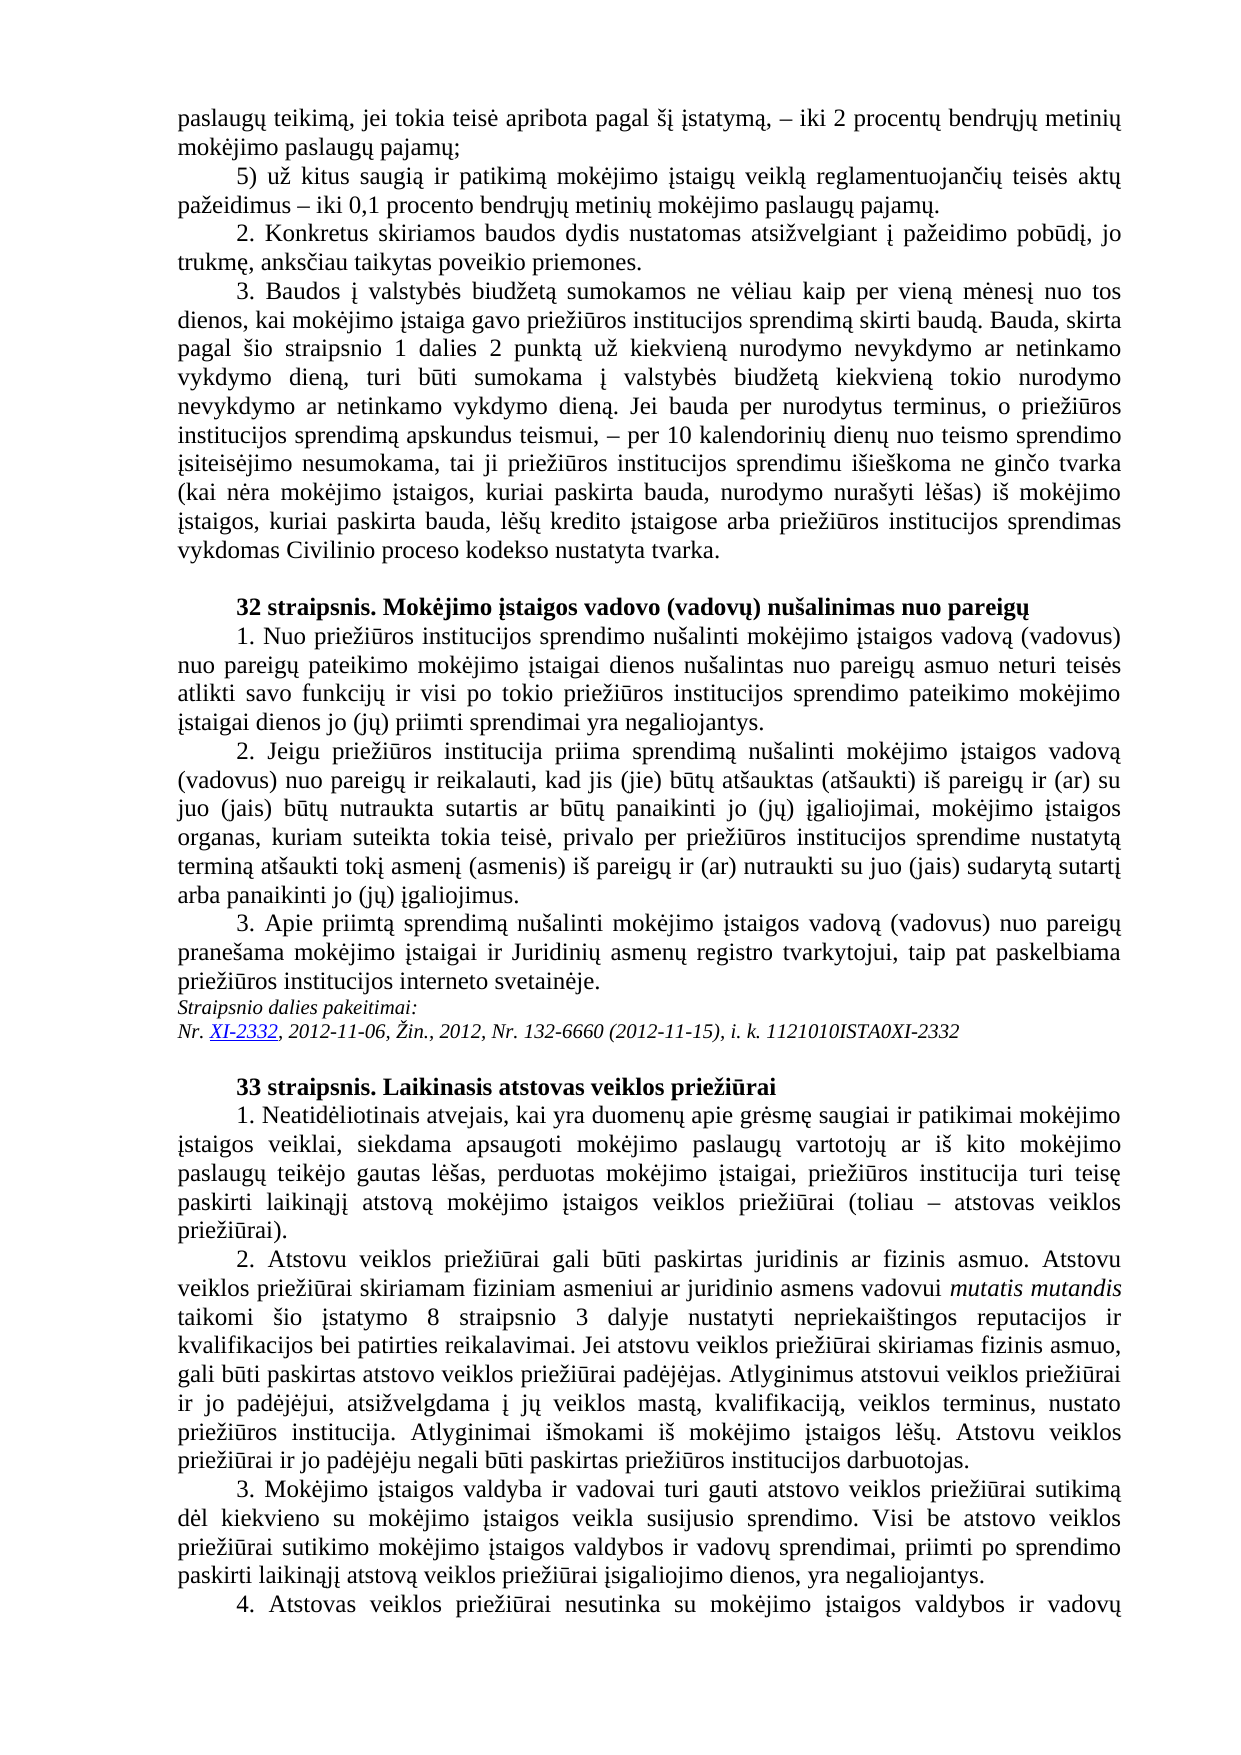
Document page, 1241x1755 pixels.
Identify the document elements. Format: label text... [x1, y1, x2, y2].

text 3. Mokėjimo įstaigos valdyba ir vadovai turi gauti atstovo veiklos priežiūrai sutikimą dėl kiekvieno su mokėjimo įstaigos veikla susijusio sprendimo. Visi be atstovo veiklos priežiūrai sutikimo mokėjimo įstaigos valdybos ir vadovų sprendimai, priimti po sprendimo paskirti laikinąjį atstovą veiklos priežiūrai įsigaliojimo dienos, yra negaliojantys. [177, 1474, 1122, 1589]
text Nr. XI-2332, 2012-11-06, Žin., 2012, Nr. 132-6660 (2012-11-15), i. k. 1121010ISTA0XI-2332 [177, 1019, 1122, 1043]
text paslaugų teikimą, jei tokia teisė apribota pagal šį įstatymą, – iki 2 procentų bendrųjų metinių mokėjimo paslaugų pajamų; [177, 103, 1122, 161]
text 2. Konkretus skiriamos baudos dydis nustatomas atsižvelgiant į pažeidimo pobūdį, jo trukmę, anksčiau taikytas poveikio priemones. [177, 218, 1122, 276]
text 5) už kitus saugią ir patikimą mokėjimo įstaigų veiklą reglamentuojančių teisės aktų pažeidimus – iki 0,1 procento bendrųjų metinių mokėjimo paslaugų pajamų. [177, 161, 1122, 218]
text 1. Neatidėliotinais atvejais, kai yra duomenų apie grėsmę saugiai ir patikimai mokėjimo įstaigos veiklai, siekdama apsaugoti mokėjimo paslaugų vartotojų ar iš kito mokėjimo paslaugų teikėjo gautas lėšas, perduotas mokėjimo įstaigai, priežiūros institucija turi teisę paskirti laikinąjį atstovą mokėjimo įstaigos veiklos priežiūrai (toliau – atstovas veiklos priežiūrai). [177, 1100, 1122, 1244]
text 33 straipsnis. Laikinasis atstovas veiklos priežiūrai [177, 1072, 1122, 1100]
text 32 straipsnis. Mokėjimo įstaigos vadovo (vadovų) nušalinimas nuo pareigų [177, 592, 1122, 621]
text 2. Jeigu priežiūros institucija priima sprendimą nušalinti mokėjimo įstaigos vadovą (vadovus) nuo pareigų ir reikalauti, kad jis (jie) būtų atšauktas (atšaukti) iš pareigų ir (ar) su juo (jais) būtų nutraukta sutartis ar būtų panaikinti jo (jų) įgaliojimai, mokėjimo įstaigos organas, kuriam suteikta tokia teisė, privalo per priežiūros institucijos sprendime nustatytą terminą atšaukti tokį asmenį (asmenis) iš pareigų ir (ar) nutraukti su juo (jais) sudarytą sutartį arba panaikinti jo (jų) įgaliojimus. [177, 736, 1122, 908]
text 3. Baudos į valstybės biudžetą sumokamos ne vėliau kaip per vieną mėnesį nuo tos dienos, kai mokėjimo įstaiga gavo priežiūros institucijos sprendimą skirti baudą. Bauda, skirta pagal šio straipsnio 1 dalies 2 punktą už kiekvieną nurodymo nevykdymo ar netinkamo vykdymo dieną, turi būti sumokama į valstybės biudžetą kiekvieną tokio nurodymo nevykdymo ar netinkamo vykdymo dieną. Jei bauda per nurodytus terminus, o priežiūros institucijos sprendimą apskundus teismui, – per 10 kalendorinių dienų nuo teismo sprendimo įsiteisėjimo nesumokama, tai ji priežiūros institucijos sprendimu išieškoma ne ginčo tvarka (kai nėra mokėjimo įstaigos, kuriai paskirta bauda, nurodymo nurašyti lėšas) iš mokėjimo įstaigos, kuriai paskirta bauda, lėšų kredito įstaigose arba priežiūros institucijos sprendimas vykdomas Civilinio proceso kodekso nustatyta tvarka. [177, 276, 1122, 563]
text 1. Nuo priežiūros institucijos sprendimo nušalinti mokėjimo įstaigos vadovą (vadovus) nuo pareigų pateikimo mokėjimo įstaigai dienos nušalintas nuo pareigų asmuo neturi teisės atlikti savo funkcijų ir visi po tokio priežiūros institucijos sprendimo pateikimo mokėjimo įstaigai dienos jo (jų) priimti sprendimai yra negaliojantys. [177, 621, 1122, 736]
text 3. Apie priimtą sprendimą nušalinti mokėjimo įstaigos vadovą (vadovus) nuo pareigų pranešama mokėjimo įstaigai ir Juridinių asmenų registro tvarkytojui, taip pat paskelbiama priežiūros institucijos interneto svetainėje. [177, 908, 1122, 995]
text 2. Atstovu veiklos priežiūrai gali būti paskirtas juridinis ar fizinis asmuo. Atstovu veiklos priežiūrai skiriamam fiziniam asmeniui ar juridinio asmens vadovui mutatis mutandis taikomi šio įstatymo 8 straipsnio 3 dalyje nustatyti nepriekaištingos reputacijos ir kvalifikacijos bei patirties reikalavimai. Jei atstovu veiklos priežiūrai skiriamas fizinis asmuo, gali būti paskirtas atstovo veiklos priežiūrai padėjėjas. Atlyginimus atstovui veiklos priežiūrai ir jo padėjėjui, atsižvelgdama į jų veiklos mastą, kvalifikaciją, veiklos terminus, nustato priežiūros institucija. Atlyginimai išmokami iš mokėjimo įstaigos lėšų. Atstovu veiklos priežiūrai ir jo padėjėju negali būti paskirtas priežiūros institucijos darbuotojas. [177, 1244, 1122, 1474]
text 4. Atstovas veiklos priežiūrai nesutinka su mokėjimo įstaigos valdybos ir vadovų [177, 1589, 1122, 1618]
text Straipsnio dalies pakeitimai: [177, 995, 1122, 1019]
